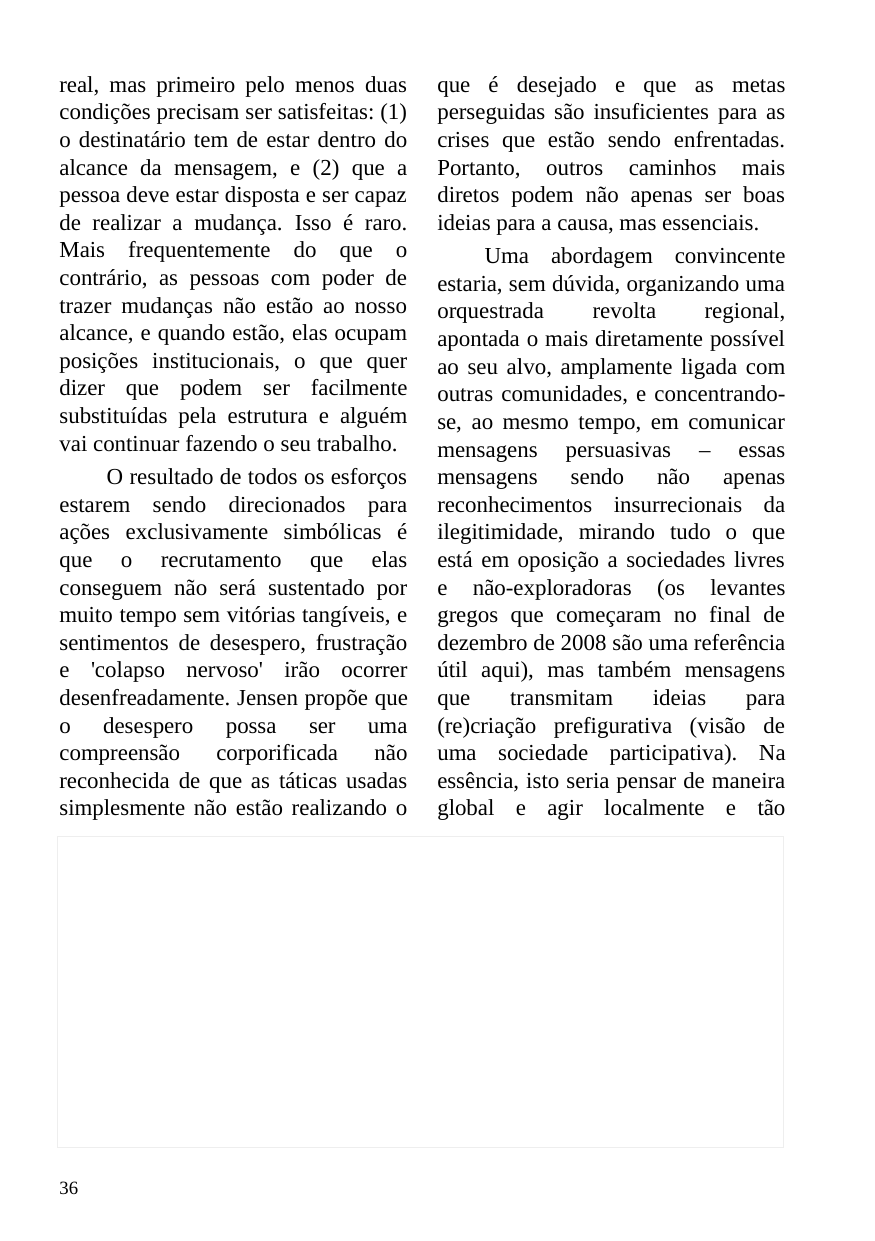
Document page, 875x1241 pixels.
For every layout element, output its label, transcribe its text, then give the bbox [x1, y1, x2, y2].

text Uma abordagem convincente estaria, sem dúvida, organizando uma orquestrada revolta regional, apontada o mais diretamente possível ao seu alvo, amplamente ligada com outras comunidades, e concentrando-se, ao mesmo tempo, em comunicar mensagens persuasivas – essas mensagens sendo não apenas reconhecimentos insurrecionais da ilegitimidade, mirando tudo o que está em oposição a sociedades livres e não-exploradoras (os levantes gregos que começaram no final de dezembro de 2008 são uma referência útil aqui), mas também mensagens que transmitam ideias para (re)criação prefigurativa (visão de uma sociedade participativa). Na essência, isto seria pensar de maneira global e agir localmente e tão diretamente quanto possível. Usando Milton Friedman um pouco modificado: "quando [a crise é percebida], as ações que são tomadas dependem das ideias que estão por aí. Eis, creio eu, ser a nossa função básica: desenvolver alternativas às políticas existentes para mantê-las vivas e disponíveis até que o politicamente impossível se torne politicamente inevitável ". [437, 242, 786, 821]
text O resultado de todos os esforços estarem sendo direcionados para ações exclusivamente simbólicas é que o recrutamento que elas conseguem não será sustentado por muito tempo sem vitórias tangíveis, e sentimentos de desespero, frustração e 'colapso nervoso' irão ocorrer desenfreadamente. Jensen propõe que o desespero possa ser uma compreensão corporificada não reconhecida de que as táticas usadas simplesmente não estão realizando o [59, 463, 408, 821]
text real, mas primeiro pelo menos duas condições precisam ser satisfeitas: (1) o destinatário tem de estar dentro do alcance da mensagem, e (2) que a pessoa deve estar disposta e ser capaz de realizar a mudança. Isso é raro. Mais frequentemente do que o contrário, as pessoas com poder de trazer mudanças não estão ao nosso alcance, e quando estão, elas ocupam posições institucionais, o que quer dizer que podem ser facilmente substituídas pela estrutura e alguém vai continuar fazendo o seu trabalho. [59, 71, 408, 456]
text que é desejado e que as metas perseguidas são insuficientes para as crises que estão sendo enfrentadas. Portanto, outros caminhos mais diretos podem não apenas ser boas ideias para a causa, mas essenciais. [437, 71, 786, 235]
